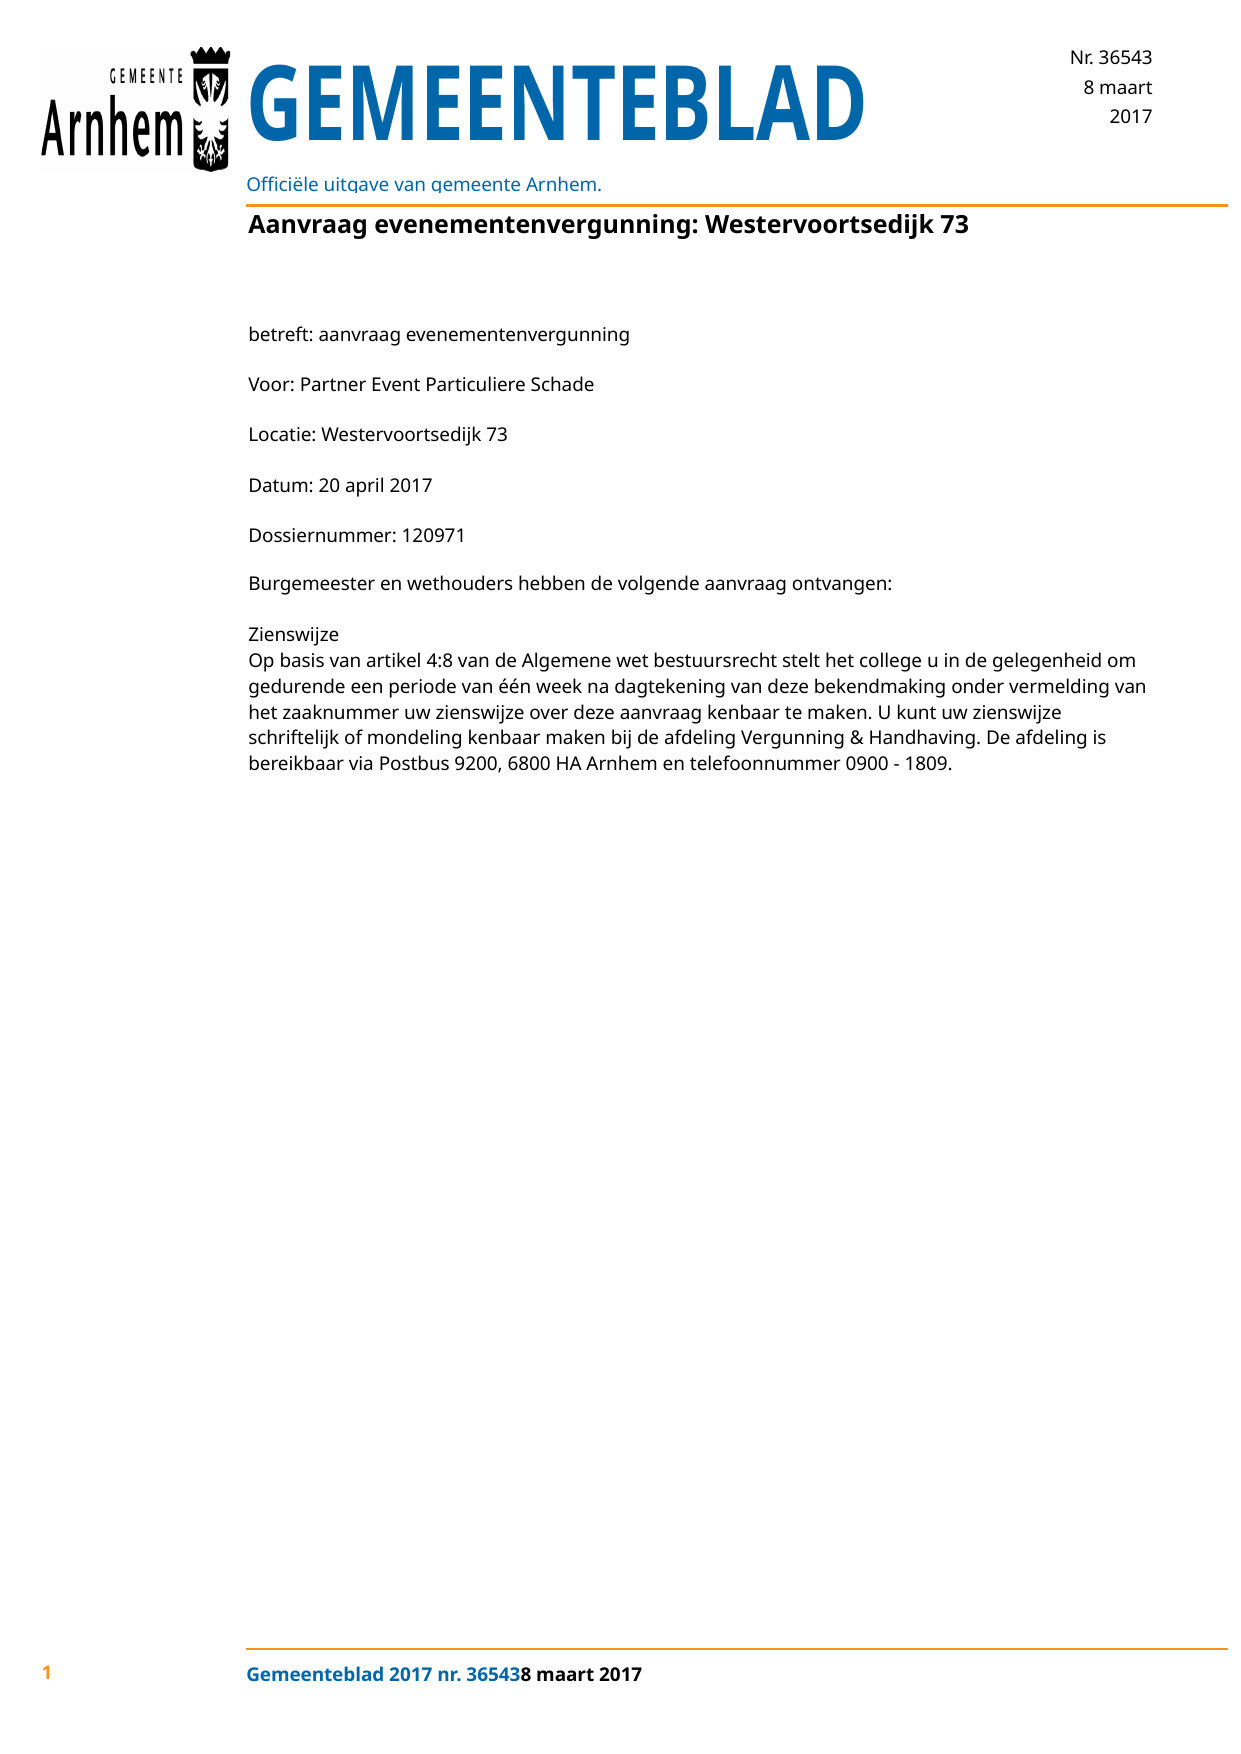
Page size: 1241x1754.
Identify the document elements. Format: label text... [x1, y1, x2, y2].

text Dossiernummer: 120971 [248, 522, 1152, 548]
text Voor: Partner Event Particuliere Schade [248, 371, 1152, 397]
picture [41, 47, 231, 172]
text Aanvraag evenementenvergunning: Westervoortsedijk 73 [248, 207, 1152, 241]
text betreft: aanvraag evenementenvergunning [248, 321, 1152, 346]
text Burgemeester en wethouders hebben de volgende aanvraag ontvangen: [248, 570, 1152, 596]
text Op basis van artikel 4:8 van de Algemene wet bestuursrecht stelt het college u in de gelegenheid om gedurende een periode van één week na dagtekening van deze bekendmaking onder vermelding van het zaaknummer uw zienswijze over deze aanvraag kenbaar te maken. U kunt uw zienswijze schriftelijk of mondeling kenbaar maken bij de afdeling Vergunning & Handhaving. De afdeling is bereikbaar via Postbus 9200, 6800 HA Arnhem en telefoonnummer 0900 - 1809. [248, 647, 1152, 776]
text Datum: 20 april 2017 [248, 472, 1152, 498]
text Locatie: Westervoortsedijk 73 [248, 422, 1152, 447]
text Zienswijze [248, 622, 1152, 647]
